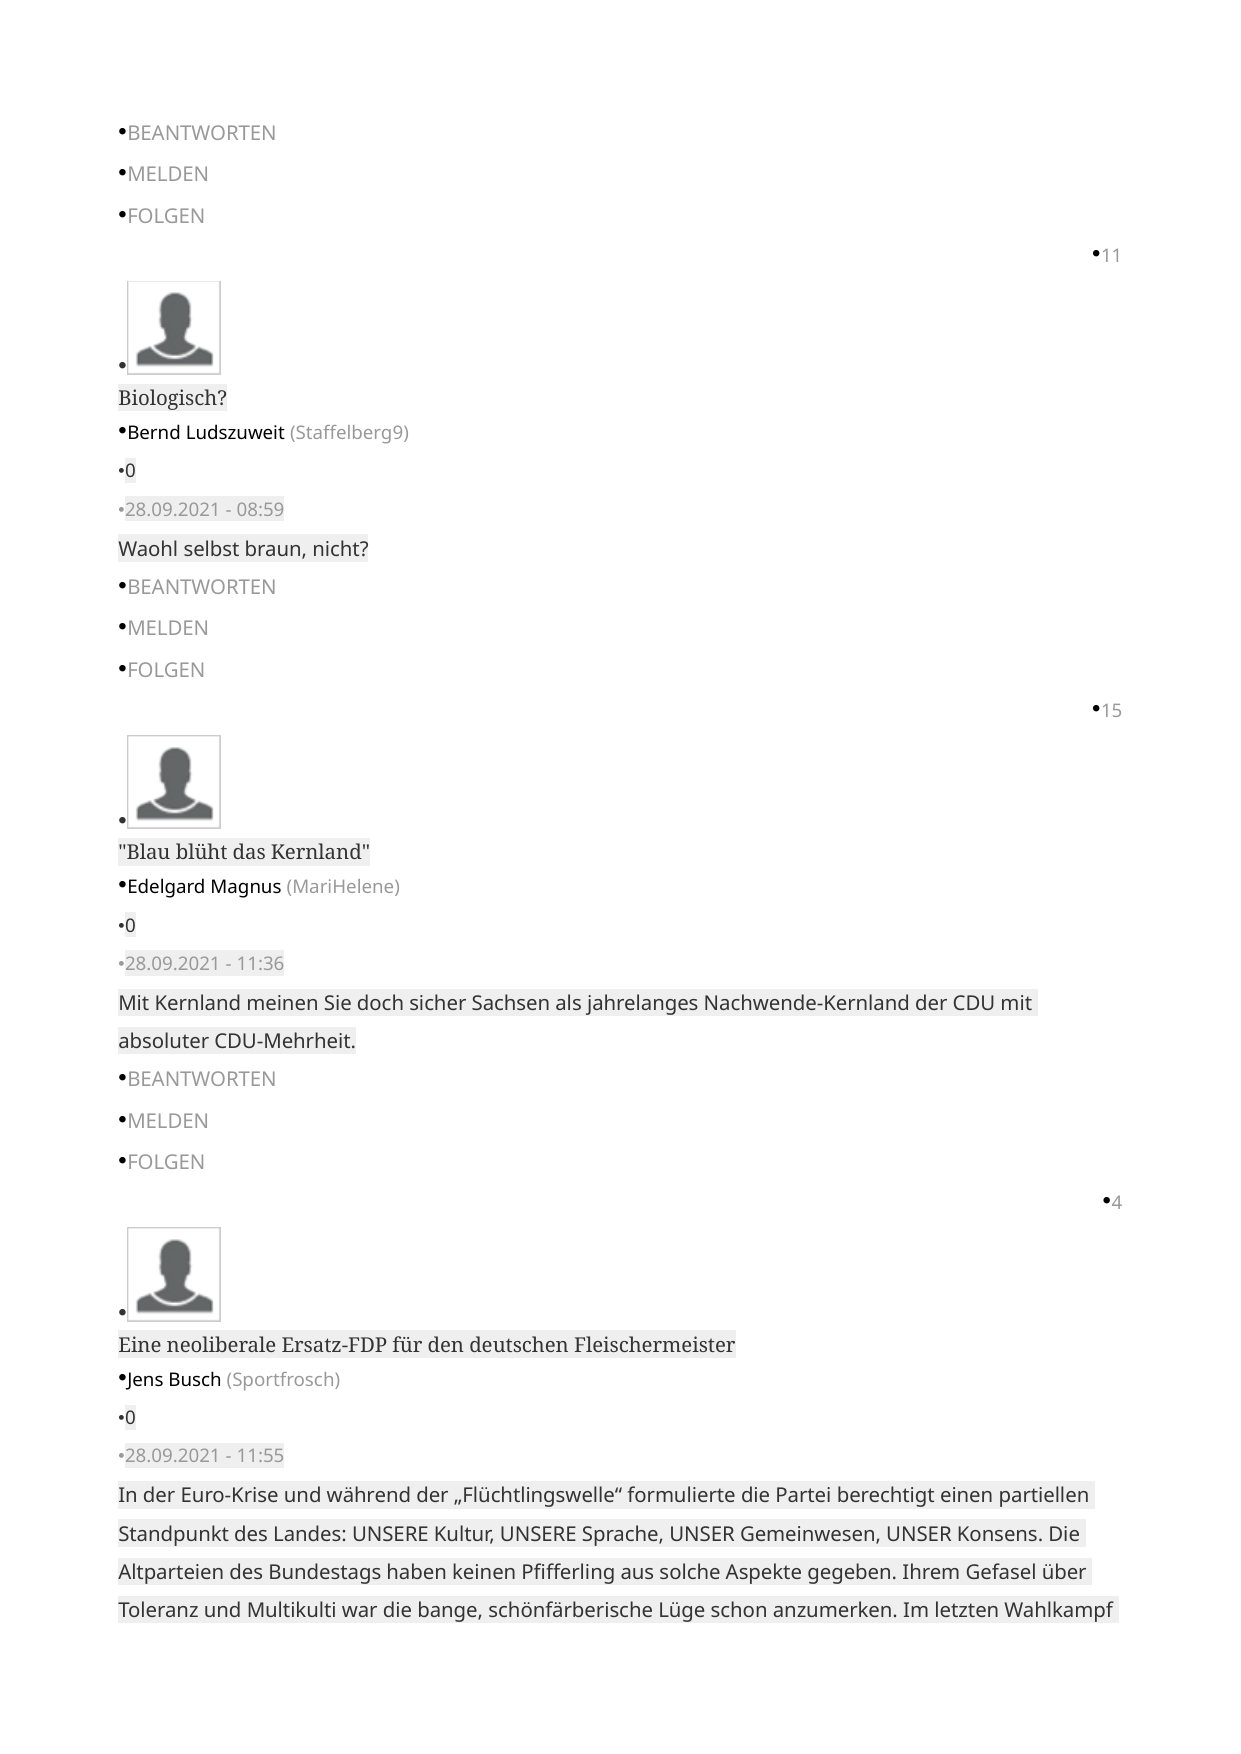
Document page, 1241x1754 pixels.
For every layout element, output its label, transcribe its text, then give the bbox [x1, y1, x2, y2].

list FOLGEN [118, 201, 1122, 229]
list MELDEN [118, 160, 1122, 187]
list BEANTWORTEN [118, 118, 1122, 146]
list MELDEN [118, 614, 1122, 642]
list Bernd Ludszuweit (Staffelberg9) [118, 419, 1122, 445]
list 0 [118, 458, 1122, 483]
list Biologisch? [118, 383, 1122, 411]
list In der Euro-Krise und während der „Flüchtlingswelle“ formulierte die Partei berechtigt einen partiellen Standpunkt des Landes: UNSERE Kultur, UNSERE Sprache, UNSER Gemeinwesen, UNSER Konsens. Die Altparteien des Bundestags haben keinen Pfifferling aus solche Aspekte gegeben. Ihrem Gefasel über Toleranz und Multikulti war die bange, schönfärberische Lüge schon anzumerken. Im letzten Wahlkampf [118, 1481, 1122, 1623]
list Waohl selbst braun, nicht? [118, 534, 1122, 562]
list BEANTWORTEN [118, 1065, 1122, 1093]
list 0 [118, 1404, 1122, 1430]
list MELDEN [118, 1106, 1122, 1134]
list 15 [118, 697, 1122, 723]
picture [127, 735, 221, 829]
list Edelgard Magnus (MariHelene) [118, 874, 1122, 899]
list 0 [118, 912, 1122, 937]
picture [127, 281, 221, 375]
list 28.09.2021 - 08:59 [118, 496, 1122, 521]
list Mit Kernland meinen Sie doch sicher Sachsen als jahrelanges Nachwende-Kernland der CDU mit absoluter CDU-Mehrheit. [118, 988, 1122, 1054]
list Jens Busch (Sportfrosch) [118, 1366, 1122, 1392]
list BEANTWORTEN [118, 572, 1122, 600]
list 28.09.2021 - 11:55 [118, 1443, 1122, 1468]
list FOLGEN [118, 1148, 1122, 1176]
list "Blau blüht das Kernland" [118, 838, 1122, 866]
picture [127, 1227, 221, 1322]
list 11 [118, 243, 1122, 268]
list FOLGEN [118, 656, 1122, 683]
list Eine neoliberale Ersatz-FDP für den deutschen Fleischermeister [118, 1330, 1122, 1358]
list 28.09.2021 - 11:36 [118, 950, 1122, 976]
list 4 [118, 1189, 1122, 1215]
